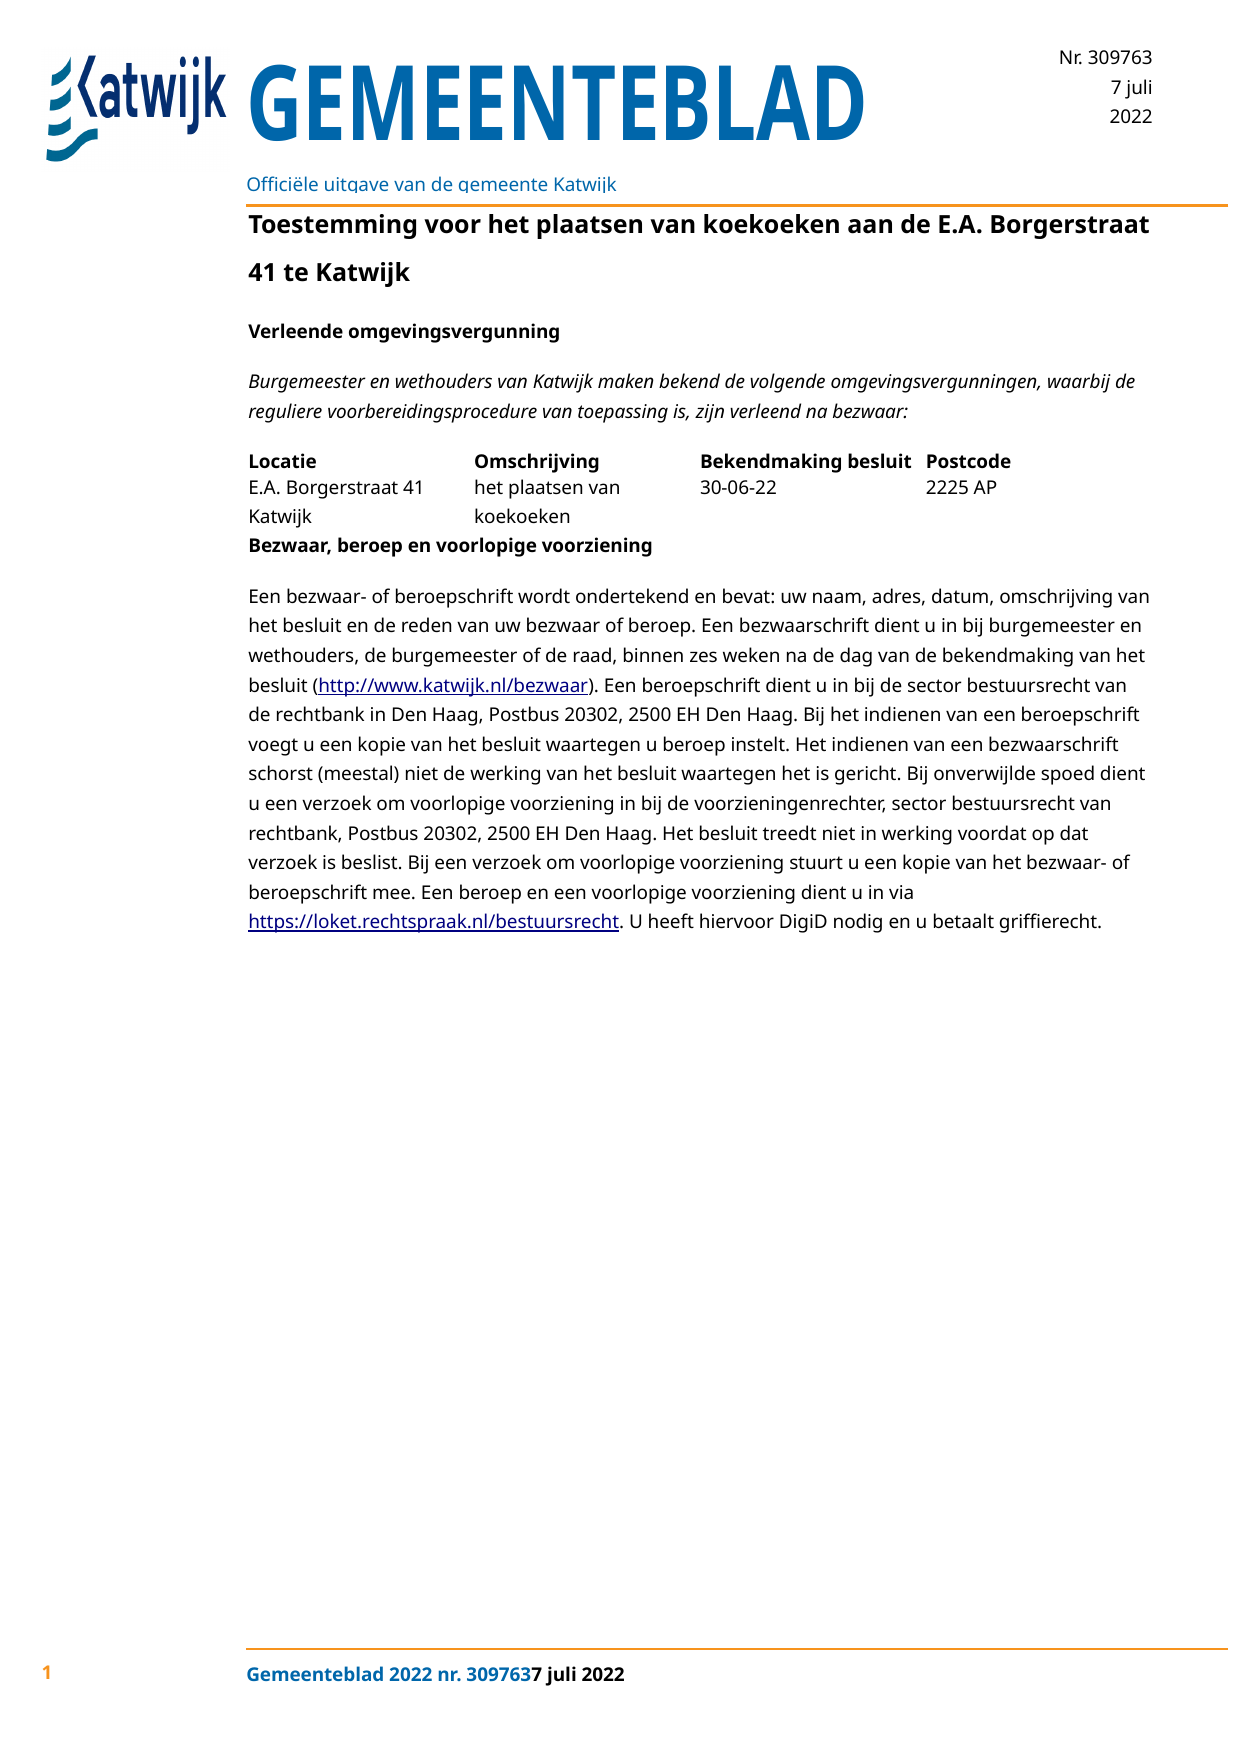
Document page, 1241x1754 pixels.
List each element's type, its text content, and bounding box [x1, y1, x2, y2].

text Bezwaar, beroep en voorlopige voorziening [248, 533, 1152, 558]
text Toestemming voor het plaatsen van koekoeken aan de E.A. Borgerstraat 41 te Katwijk [248, 207, 1152, 288]
text Verleende omgevingsvergunning [248, 318, 1152, 344]
table_cell E.A. Borgerstraat 41 Katwijk [248, 474, 474, 529]
picture [41, 47, 231, 172]
text Een bezwaar- of beroepschrift wordt ondertekend en bevat: uw naam, adres, datum, omschrijving van het besluit en de reden van uw bezwaar of beroep. Een bezwaarschrift dient u in bij burgemeester en wethouders, de burgemeester of de raad, binnen zes weken na de dag van de bekendmaking van het besluit (http://www.katwijk.nl/bezwaar). Een beroepschrift dient u in bij de sector bestuursrecht van de rechtbank in Den Haag, Postbus 20302, 2500 EH Den Haag. Bij het indienen van een beroepschrift voegt u een kopie van het besluit waartegen u beroep instelt. Het indienen van een bezwaarschrift schorst (meestal) niet de werking van het besluit waartegen het is gericht. Bij onverwijlde spoed dient u een verzoek om voorlopige voorziening in bij de voorzieningenrechter, sector bestuursrecht van rechtbank, Postbus 20302, 2500 EH Den Haag. Het besluit treedt niet in werking voordat op dat verzoek is beslist. Bij een verzoek om voorlopige voorziening stuurt u een kopie van het bezwaar- of beroepschrift mee. Een beroep en een voorlopige voorziening dient u in via https://loket.rechtspraak.nl/bestuursrecht. U heeft hiervoor DigiD nodig en u betaalt griffierecht. [248, 583, 1152, 934]
table_header Omschrijving [474, 449, 700, 474]
table_cell 30-06-22 [700, 474, 926, 529]
table_cell 2225 AP [926, 474, 1152, 529]
table_header Postcode [926, 449, 1152, 474]
table_header Locatie [248, 449, 474, 474]
text Burgemeester en wethouders van Katwijk maken bekend de volgende omgevingsvergunningen, waarbij de reguliere voorbereidingsprocedure van toepassing is, zijn verleend na bezwaar: [248, 368, 1152, 424]
table_header Bekendmaking besluit [700, 449, 926, 474]
table_cell het plaatsen van koekoeken [474, 474, 700, 529]
